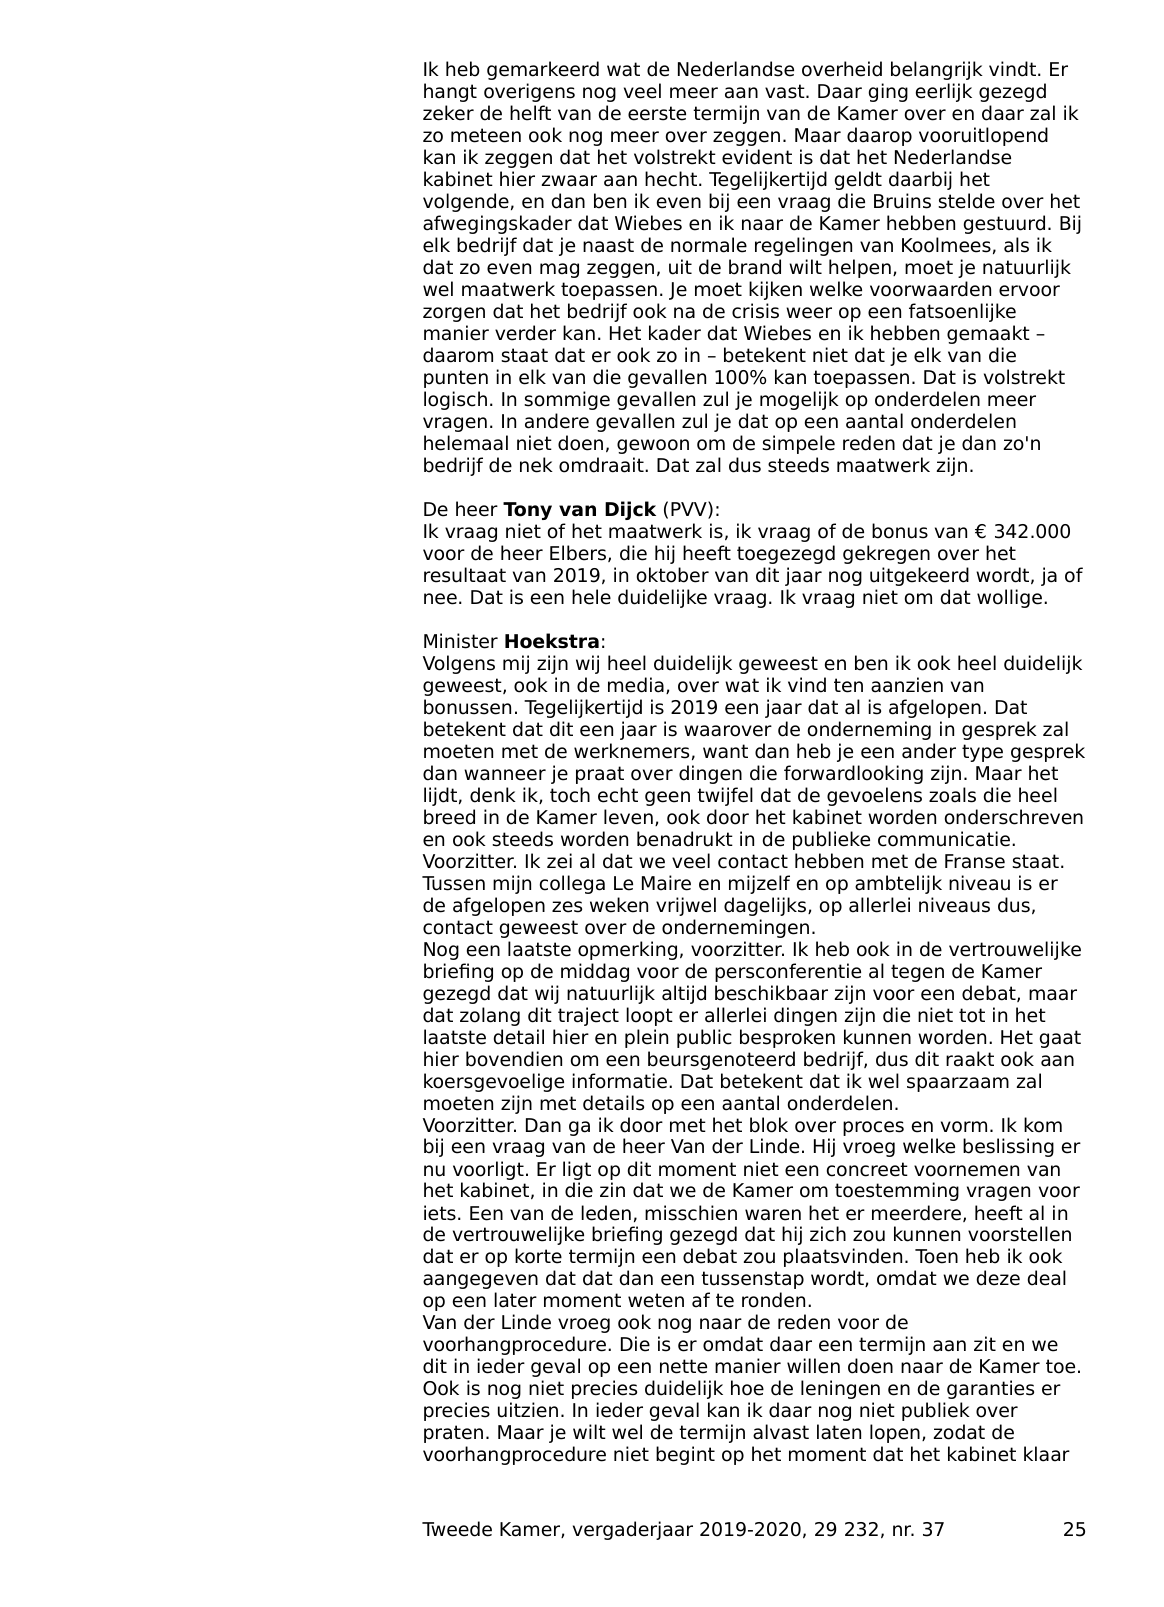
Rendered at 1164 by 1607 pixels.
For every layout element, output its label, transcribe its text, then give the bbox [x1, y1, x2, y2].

text Van der Linde vroeg ook nog naar de reden voor de voorhangprocedure. Die is er omdat daar een termijn aan zit en we dit in ieder geval op een nette manier willen doen naar de Kamer toe. Ook is nog niet precies duidelijk hoe de leningen en de garanties er precies uitzien. In ieder geval kan ik daar nog niet publiek over praten. Maar je wilt wel de termijn alvast laten lopen, zodat de voorhangprocedure niet begint op het moment dat het kabinet klaar [422, 1312, 1087, 1466]
text Ik vraag niet of het maatwerk is, ik vraag of de bonus van € 342.000 voor de heer Elbers, die hij heeft toegezegd gekregen over het resultaat van 2019, in oktober van dit jaar nog uitgekeerd wordt, ja of nee. Dat is een hele duidelijke vraag. Ik vraag niet om dat wollige. [422, 521, 1087, 609]
text Nog een laatste opmerking, voorzitter. Ik heb ook in de vertrouwelijke briefing op de middag voor de persconferentie al tegen de Kamer gezegd dat wij natuurlijk altijd beschikbaar zijn voor een debat, maar dat zolang dit traject loopt er allerlei dingen zijn die niet tot in het laatste detail hier en plein public besproken kunnen worden. Het gaat hier bovendien om een beursgenoteerd bedrijf, dus dit raakt ook aan koersgevoelige informatie. Dat betekent dat ik wel spaarzaam zal moeten zijn met details op een aantal onderdelen. [422, 939, 1087, 1114]
text Minister Hoekstra: [422, 631, 1087, 653]
text Ik heb gemarkeerd wat de Nederlandse overheid belangrijk vindt. Er hangt overigens nog veel meer aan vast. Daar ging eerlijk gezegd zeker de helft van de eerste termijn van de Kamer over en daar zal ik zo meteen ook nog meer over zeggen. Maar daarop vooruitlopend kan ik zeggen dat het volstrekt evident is dat het Nederlandse kabinet hier zwaar aan hecht. Tegelijkertijd geldt daarbij het volgende, en dan ben ik even bij een vraag die Bruins stelde over het afwegingskader dat Wiebes en ik naar de Kamer hebben gestuurd. Bij elk bedrijf dat je naast de normale regelingen van Koolmees, als ik dat zo even mag zeggen, uit de brand wilt helpen, moet je natuurlijk wel maatwerk toepassen. Je moet kijken welke voorwaarden ervoor zorgen dat het bedrijf ook na de crisis weer op een fatsoenlijke manier verder kan. Het kader dat Wiebes en ik hebben gemaakt – daarom staat dat er ook zo in – betekent niet dat je elk van die punten in elk van die gevallen 100% kan toepassen. Dat is volstrekt logisch. In sommige gevallen zul je mogelijk op onderdelen meer vragen. In andere gevallen zul je dat op een aantal onderdelen helemaal niet doen, gewoon om de simpele reden dat je dan zo'n bedrijf de nek omdraait. Dat zal dus steeds maatwerk zijn. [422, 59, 1087, 477]
text Voorzitter. Dan ga ik door met het blok over proces en vorm. Ik kom bij een vraag van de heer Van der Linde. Hij vroeg welke beslissing er nu voorligt. Er ligt op dit moment niet een concreet voornemen van het kabinet, in die zin dat we de Kamer om toestemming vragen voor iets. Een van de leden, misschien waren het er meerdere, heeft al in de vertrouwelijke briefing gezegd dat hij zich zou kunnen voorstellen dat er op korte termijn een debat zou plaatsvinden. Toen heb ik ook aangegeven dat dat dan een tussenstap wordt, omdat we deze deal op een later moment weten af te ronden. [422, 1114, 1087, 1312]
text De heer Tony van Dijck (PVV): [422, 499, 1087, 521]
text Volgens mij zijn wij heel duidelijk geweest en ben ik ook heel duidelijk geweest, ook in de media, over wat ik vind ten aanzien van bonussen. Tegelijkertijd is 2019 een jaar dat al is afgelopen. Dat betekent dat dit een jaar is waarover de onderneming in gesprek zal moeten met de werknemers, want dan heb je een ander type gesprek dan wanneer je praat over dingen die forwardlooking zijn. Maar het lijdt, denk ik, toch echt geen twijfel dat de gevoelens zoals die heel breed in de Kamer leven, ook door het kabinet worden onderschreven en ook steeds worden benadrukt in de publieke communicatie. [422, 653, 1087, 851]
text Voorzitter. Ik zei al dat we veel contact hebben met de Franse staat. Tussen mijn collega Le Maire en mijzelf en op ambtelijk niveau is er de afgelopen zes weken vrijwel dagelijks, op allerlei niveaus dus, contact geweest over de ondernemingen. [422, 851, 1087, 939]
